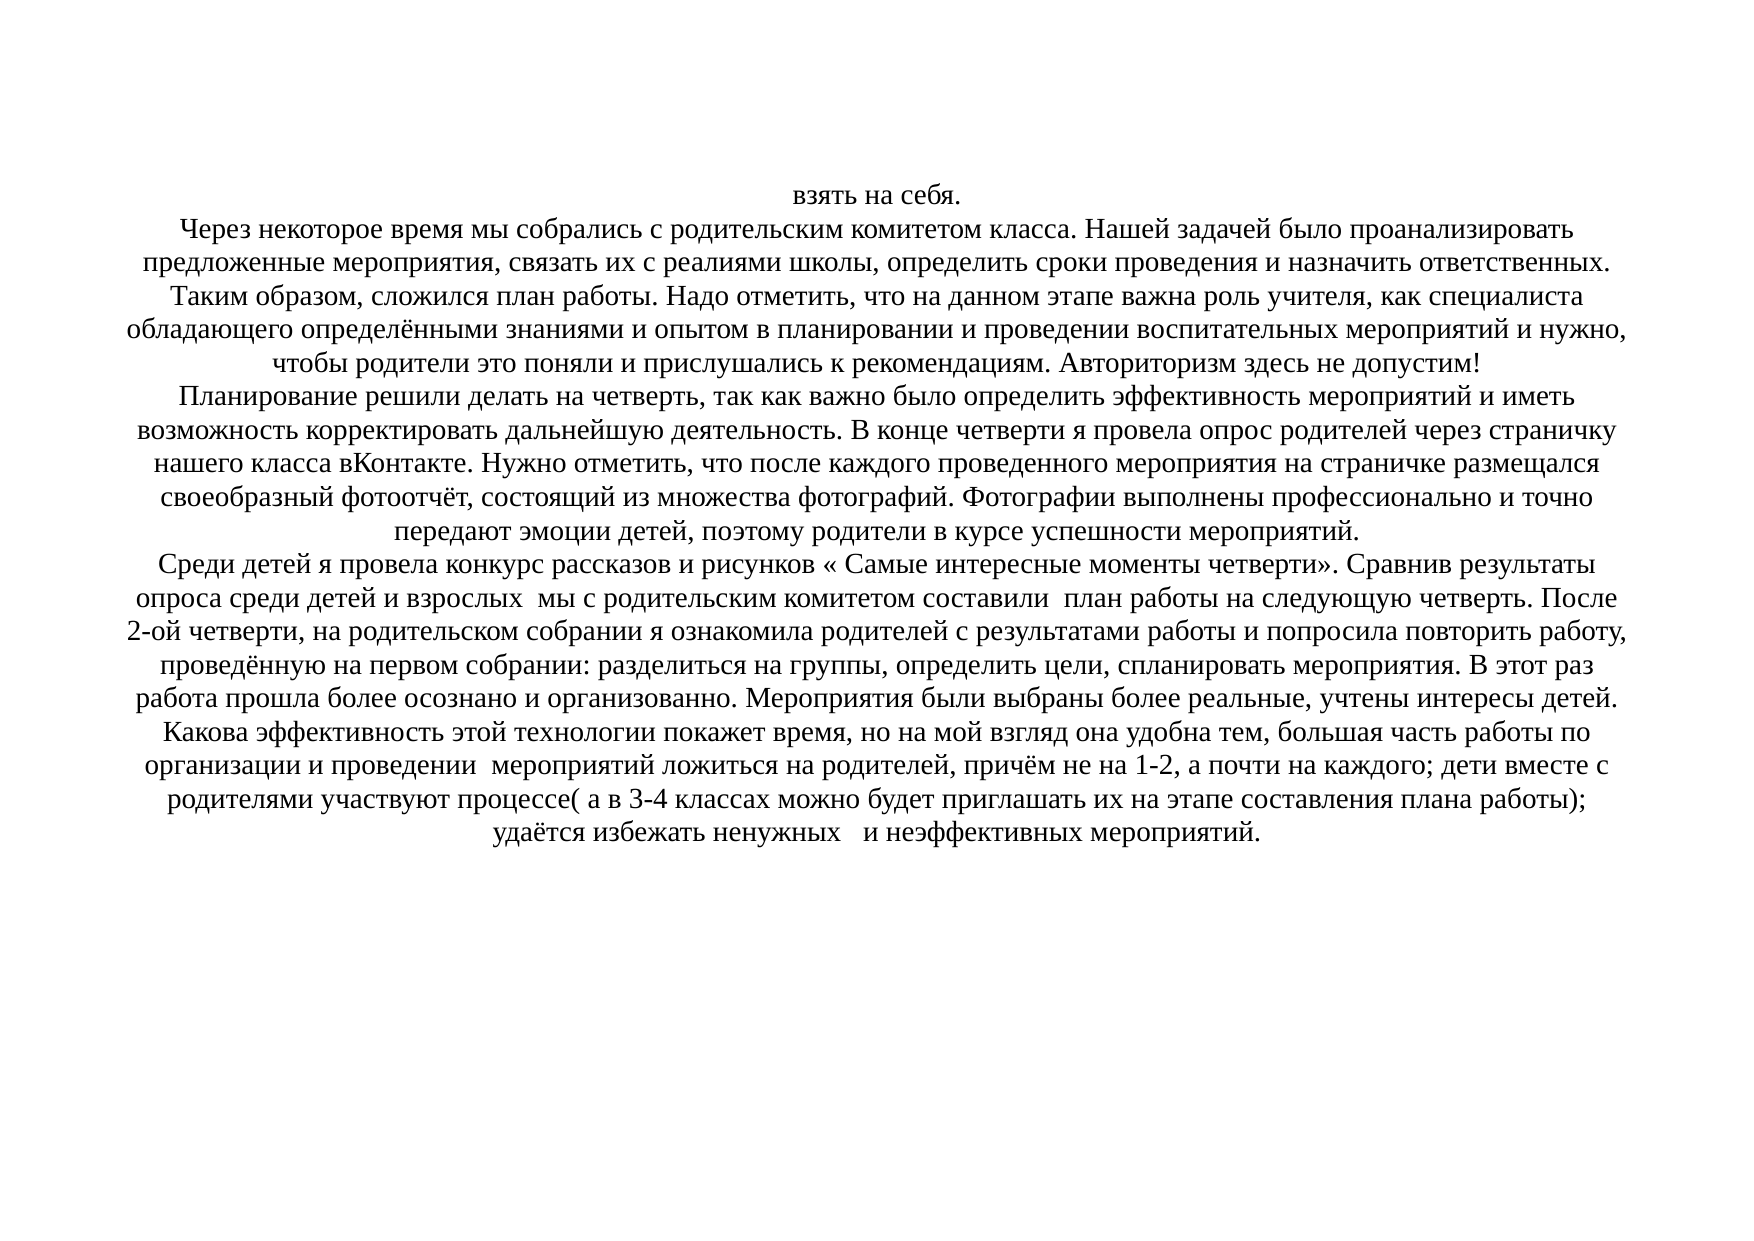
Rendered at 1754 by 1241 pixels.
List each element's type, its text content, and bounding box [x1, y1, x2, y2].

text Планирование решили делать на четверть, так как важно было определить эффективность мероприятий и иметь возможность корректировать дальнейшую деятельность. В конце четверти я провела опрос родителей через страничку нашего класса вКонтакте. Нужно отметить, что после каждого проведенного мероприятия на страничке размещался своеобразный фотоотчёт, состоящий из множества фотографий. Фотографии выполнены профессионально и точно передают эмоции детей, поэтому родители в курсе успешности мероприятий. [118, 378, 1636, 546]
text Через некоторое время мы собрались с родительским комитетом класса. Нашей задачей было проанализировать предложенные мероприятия, связать их с реалиями школы, определить сроки проведения и назначить ответственных. Таким образом, сложился план работы. Надо отметить, что на данном этапе важна роль учителя, как специалиста обладающего определёнными знаниями и опытом в планировании и проведении воспитательных мероприятий и нужно, чтобы родители это поняли и прислушались к рекомендациям. Авториторизм здесь не допустим! [118, 211, 1636, 378]
text взять на себя. [118, 177, 1636, 211]
text Какова эффективность этой технологии покажет время, но на мой взгляд она удобна тем, большая часть работы по организации и проведении мероприятий ложиться на родителей, причём не на 1-2, а почти на каждого; дети вместе с родителями участвуют процессе( а в 3-4 классах можно будет приглашать их на этапе составления плана работы); удаётся избежать ненужных и неэффективных мероприятий. [118, 714, 1636, 848]
text Среди детей я провела конкурс рассказов и рисунков « Самые интересные моменты четверти». Сравнив результаты опроса среди детей и взрослых мы с родительским комитетом составили план работы на следующую четверть. После 2-ой четверти, на родительском собрании я ознакомила родителей с результатами работы и попросила повторить работу, проведённую на первом собрании: разделиться на группы, определить цели, спланировать мероприятия. В этот раз работа прошла более осознано и организованно. Мероприятия были выбраны более реальные, учтены интересы детей. [118, 546, 1636, 714]
